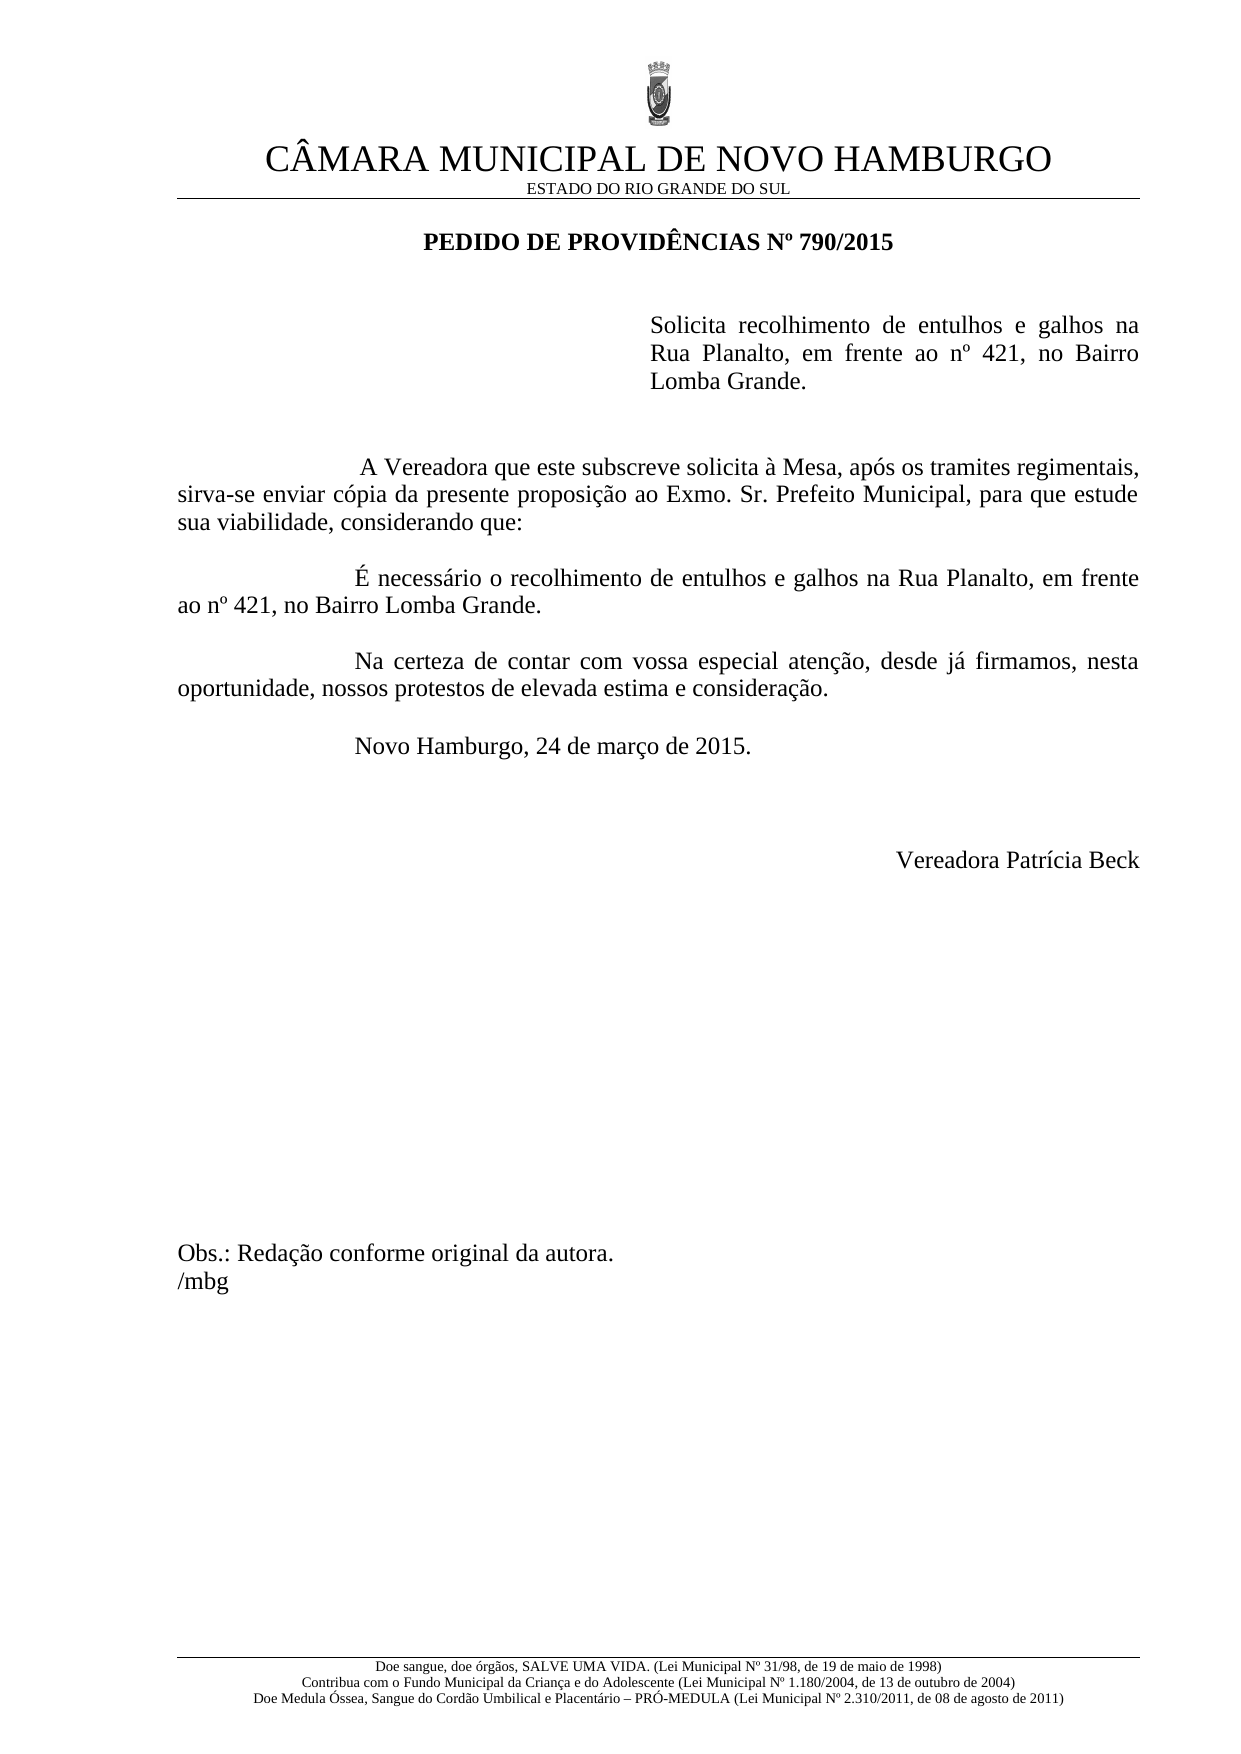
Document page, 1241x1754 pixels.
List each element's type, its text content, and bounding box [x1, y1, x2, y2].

text Vereadora Patrícia Beck [177, 846, 1140, 874]
text Solicita recolhimento de entulhos e galhos na Rua Planalto, em frente ao nº 421, no Bairro Lomba Grande. [650, 311, 1140, 394]
text Na certeza de contar com vossa especial atenção, desde já firmamos, nesta oportunidade, nossos protestos de elevada estima e consideração. [177, 647, 1140, 702]
text Obs.: Redação conforme original da autora. [177, 1239, 1140, 1267]
text A Vereadora que este subscreve solicita à Mesa, após os tramites regimentais, sirva-se enviar cópia da presente proposição ao Exmo. Sr. Prefeito Municipal, para que estude sua viabilidade, considerando que: [177, 453, 1140, 536]
text É necessário o recolhimento de entulhos e galhos na Rua Planalto, em frente ao nº 421, no Bairro Lomba Grande. [177, 564, 1140, 619]
text Novo Hamburgo, 24 de março de 2015. [177, 732, 1140, 759]
text /mbg [177, 1267, 1140, 1295]
text PEDIDO DE PROVIDÊNCIAS Nº 790/2015 [177, 228, 1140, 256]
